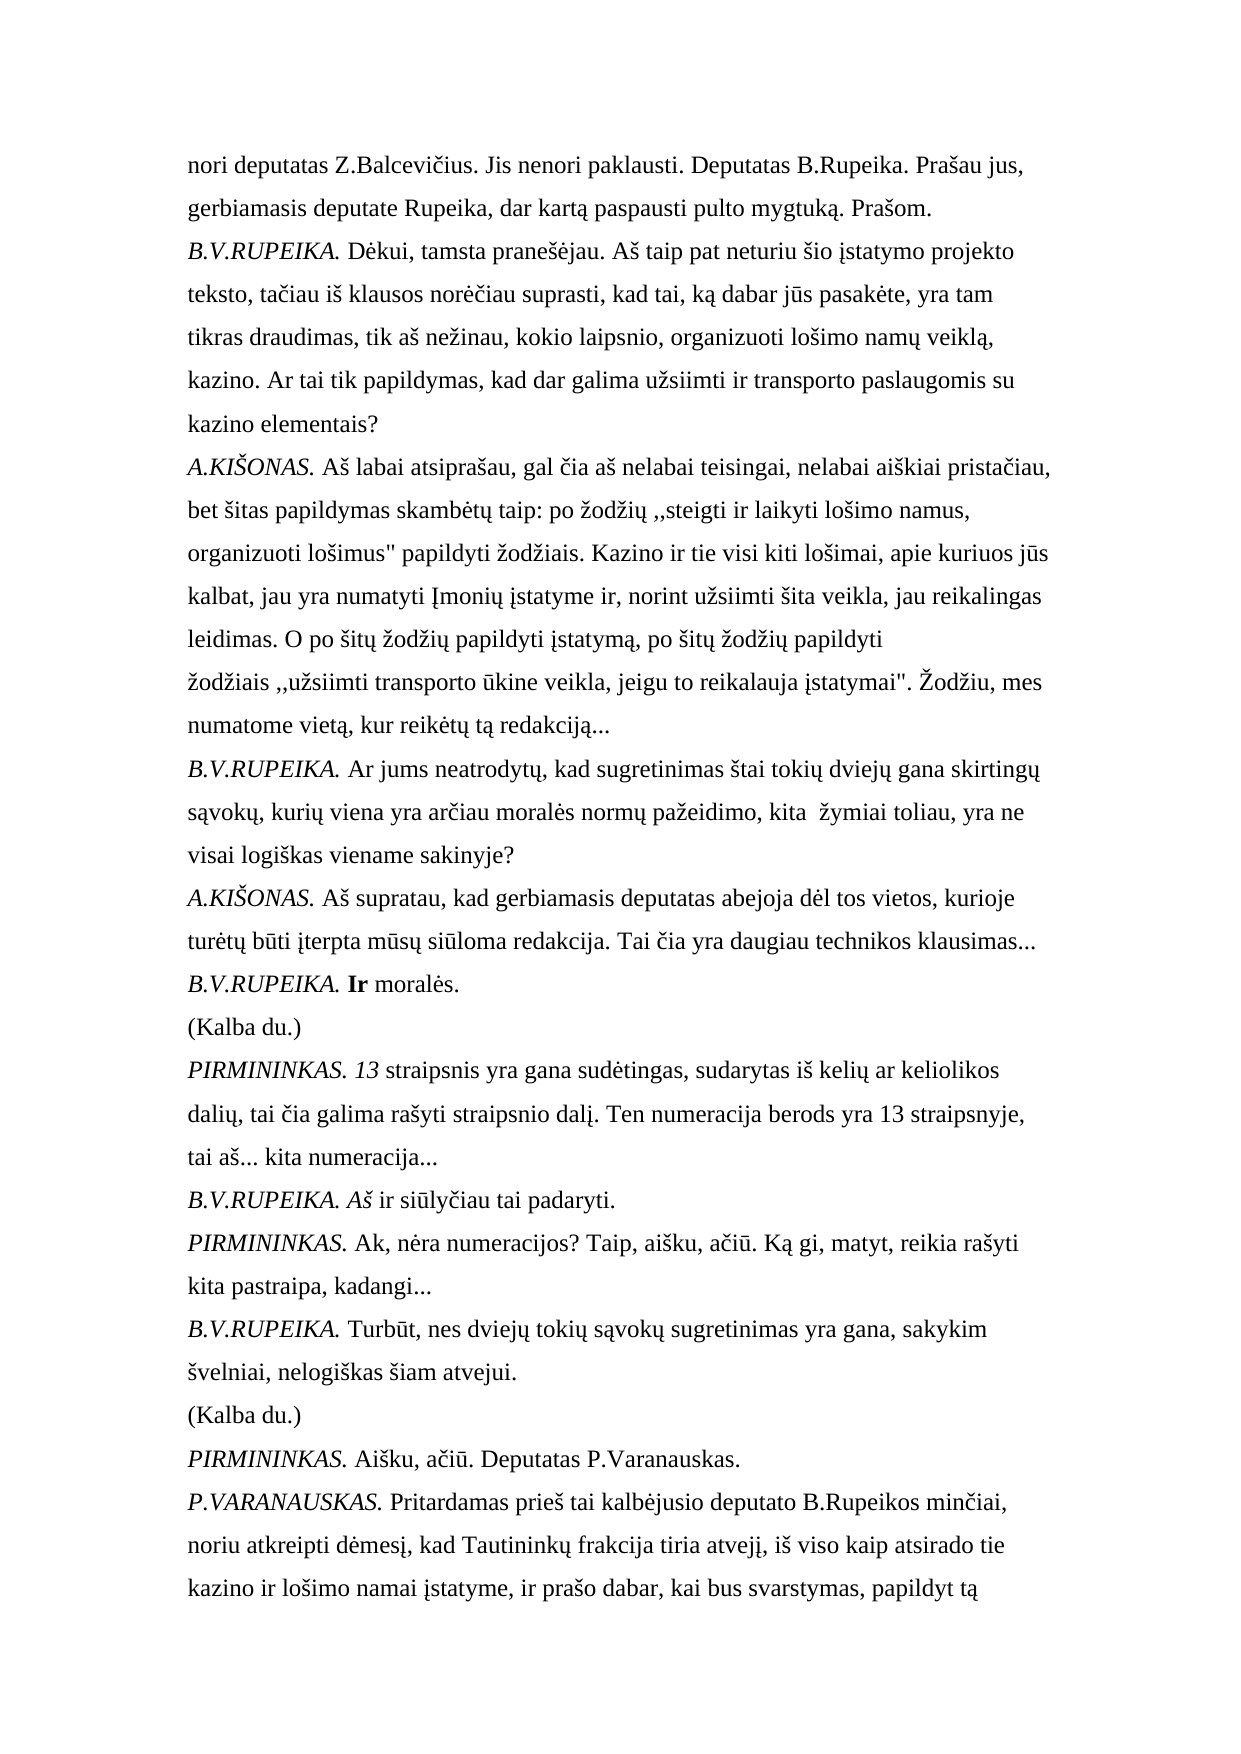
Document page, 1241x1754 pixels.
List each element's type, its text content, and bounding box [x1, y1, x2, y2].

text B.V.RUPEIKA. Aš ir siūlyčiau tai padaryti. [187, 1185, 1053, 1214]
text (Kalba du.) [187, 1012, 1053, 1041]
text A.KIŠONAS. Aš labai atsiprašau, gal čia aš nelabai teisingai, nelabai aiškiai pristačiau, bet šitas papildymas skambėtų taip: po žodžių ,,steigti ir laikyti lošimo namus, organizuoti lošimus" papildyti žodžiais. Kazino ir tie visi kiti lošimai, apie kuriuos jūs kalbat, jau yra numatyti Įmonių įstatyme ir, norint užsiimti šita veikla, jau reikalingas leidimas. O po šitų žodžių papildyti įstatymą, po šitų žodžių papildyti žodžiais ,,užsiimti transporto ūkine veikla, jeigu to reikalauja įstatymai". Žodžiu, mes numatome vietą, kur reikėtų tą redakciją... [187, 452, 1053, 739]
text B.V.RUPEIKA. Dėkui, tamsta pranešėjau. Aš taip pat neturiu šio įstatymo projekto teksto, tačiau iš klausos norėčiau suprasti, kad tai, ką dabar jūs pasakėte, yra tam tikras draudimas, tik aš nežinau, kokio laipsnio, organizuoti lošimo namų veiklą, kazino. Ar tai tik papildymas, kad dar galima užsiimti ir transporto paslaugomis su kazino elementais? [187, 236, 1053, 437]
text nori deputatas Z.Balcevičius. Jis nenori paklausti. Deputatas B.Rupeika. Prašau jus, gerbiamasis deputate Rupeika, dar kartą paspausti pulto mygtuką. Prašom. [187, 150, 1053, 222]
text B.V.RUPEIKA. Turbūt, nes dviejų tokių sąvokų sugretinimas yra gana, sakykim švelniai, nelogiškas šiam atvejui. [187, 1314, 1053, 1386]
text PIRMININKAS. Aišku, ačiū. Deputatas P.Varanauskas. [187, 1444, 1053, 1472]
text PIRMININKAS. 13 straipsnis yra gana sudėtingas, sudarytas iš kelių ar keliolikos dalių, tai čia galima rašyti straipsnio dalį. Ten numeracija berods yra 13 straipsnyje, tai aš... kita numeracija... [187, 1056, 1053, 1171]
text PIRMININKAS. Ak, nėra numeracijos? Taip, aišku, ačiū. Ką gi, matyt, reikia rašyti kita pastraipa, kadangi... [187, 1228, 1053, 1300]
text P.VARANAUSKAS. Pritardamas prieš tai kalbėjusio deputato B.Rupeikos minčiai, noriu atkreipti dėmesį, kad Tautininkų frakcija tiria atvejį, iš viso kaip atsirado tie kazino ir lošimo namai įstatyme, ir prašo dabar, kai bus svarstymas, papildyt tą [187, 1487, 1053, 1602]
text B.V.RUPEIKA. Ar jums neatrodytų, kad sugretinimas štai tokių dviejų gana skirtingų sąvokų, kurių viena yra arčiau moralės normų pažeidimo, kita žymiai toliau, yra ne visai logiškas viename sakinyje? [187, 754, 1053, 869]
text (Kalba du.) [187, 1401, 1053, 1429]
text B.V.RUPEIKA. Ir moralės. [187, 969, 1053, 998]
text A.KIŠONAS. Aš supratau, kad gerbiamasis deputatas abejoja dėl tos vietos, kurioje turėtų būti įterpta mūsų siūloma redakcija. Tai čia yra daugiau technikos klausimas... [187, 883, 1053, 955]
